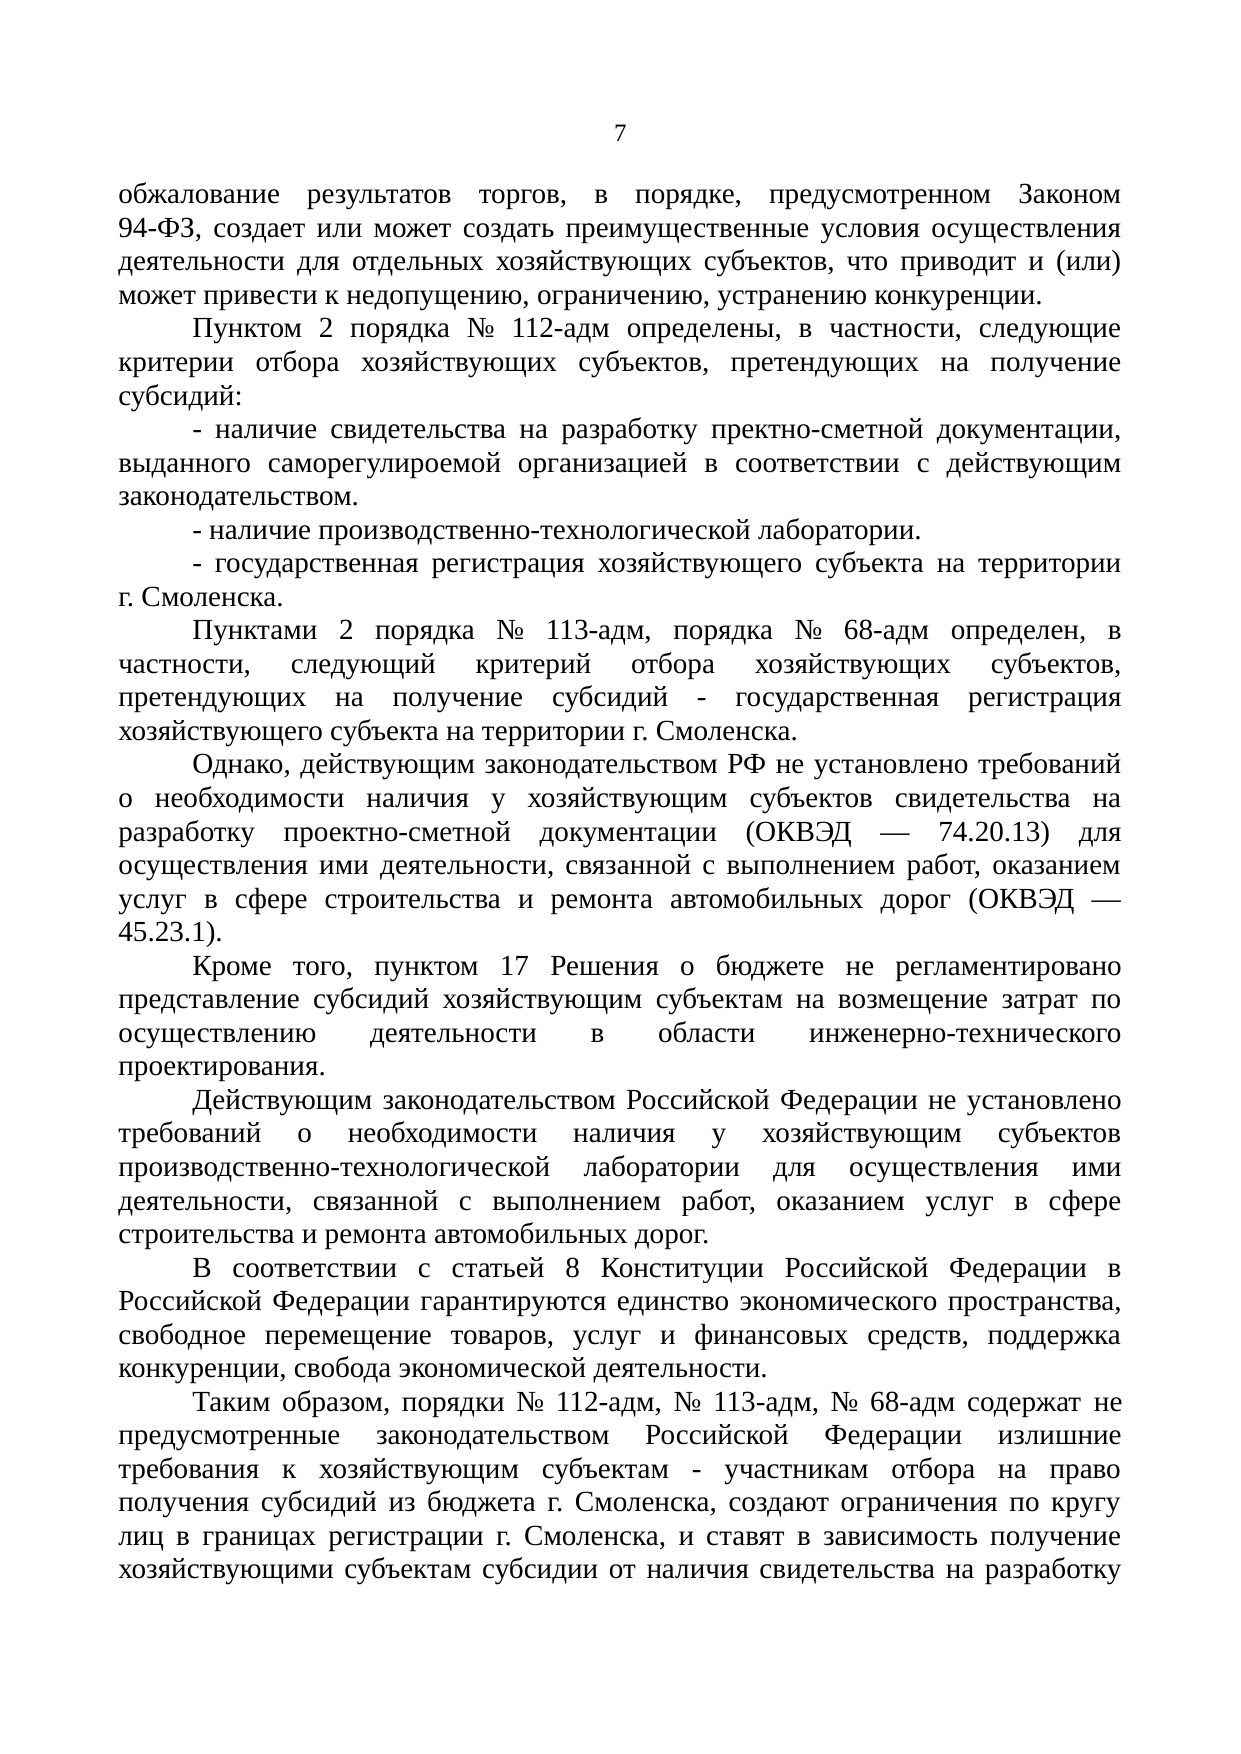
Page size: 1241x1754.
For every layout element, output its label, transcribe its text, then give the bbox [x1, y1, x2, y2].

text Пунктами 2 порядка № 113-адм, порядка № 68-адм определен, в частности, следующий критерий отбора хозяйствующих субъектов, претендующих на получение субсидий - государственная регистрация хозяйствующего субъекта на территории г. Смоленска. [118, 612, 1122, 747]
text Действующим законодательством Российской Федерации не установлено требований о необходимости наличия у хозяйствующим субъектов производственно-технологической лаборатории для осуществления ими деятельности, связанной с выполнением работ, оказанием услуг в сфере строительства и ремонта автомобильных дорог. [118, 1082, 1122, 1250]
text Пунктом 2 порядка № 112-адм определены, в частности, следующие критерии отбора хозяйствующих субъектов, претендующих на получение субсидий: [118, 311, 1122, 411]
text В соответствии с статьей 8 Конституции Российской Федерации в Российской Федерации гарантируются единство экономического пространства, свободное перемещение товаров, услуг и финансовых средств, поддержка конкуренции, свобода экономической деятельности. [118, 1250, 1122, 1384]
text - наличие свидетельства на разработку пректно-сметной документации, выданного саморегулироемой организацией в соответствии с действующим законодательством. [118, 411, 1122, 512]
text - наличие производственно-технологической лаборатории. [118, 512, 1122, 545]
text - государственная регистрация хозяйствующего субъекта на территории г. Смоленска. [118, 545, 1122, 612]
text обжалование результатов торгов, в порядке, предусмотренном Законом 94-ФЗ, создает или может создать преимущественные условия осуществления деятельности для отдельных хозяйствующих субъектов, что приводит и (или) может привести к недопущению, ограничению, устранению конкуренции. [118, 176, 1122, 311]
text Однако, действующим законодательством РФ не установлено требований о необходимости наличия у хозяйствующим субъектов свидетельства на разработку проектно-сметной документации (ОКВЭД — 74.20.13) для осуществления ими деятельности, связанной с выполнением работ, оказанием услуг в сфере строительства и ремонта автомобильных дорог (ОКВЭД — 45.23.1). [118, 747, 1122, 948]
text Таким образом, порядки № 112-адм, № 113-адм, № 68-адм содержат не предусмотренные законодательством Российской Федерации излишние требования к хозяйствующим субъектам - участникам отбора на право получения субсидий из бюджета г. Смоленска, создают ограничения по кругу лиц в границах регистрации г. Смоленска, и ставят в зависимость получение хозяйствующими субъектам субсидии от наличия свидетельства на разработку [118, 1384, 1122, 1585]
text Кроме того, пунктом 17 Решения о бюджете не регламентировано представление субсидий хозяйствующим субъектам на возмещение затрат по осуществлению деятельности в области инженерно-технического проектирования. [118, 948, 1122, 1082]
